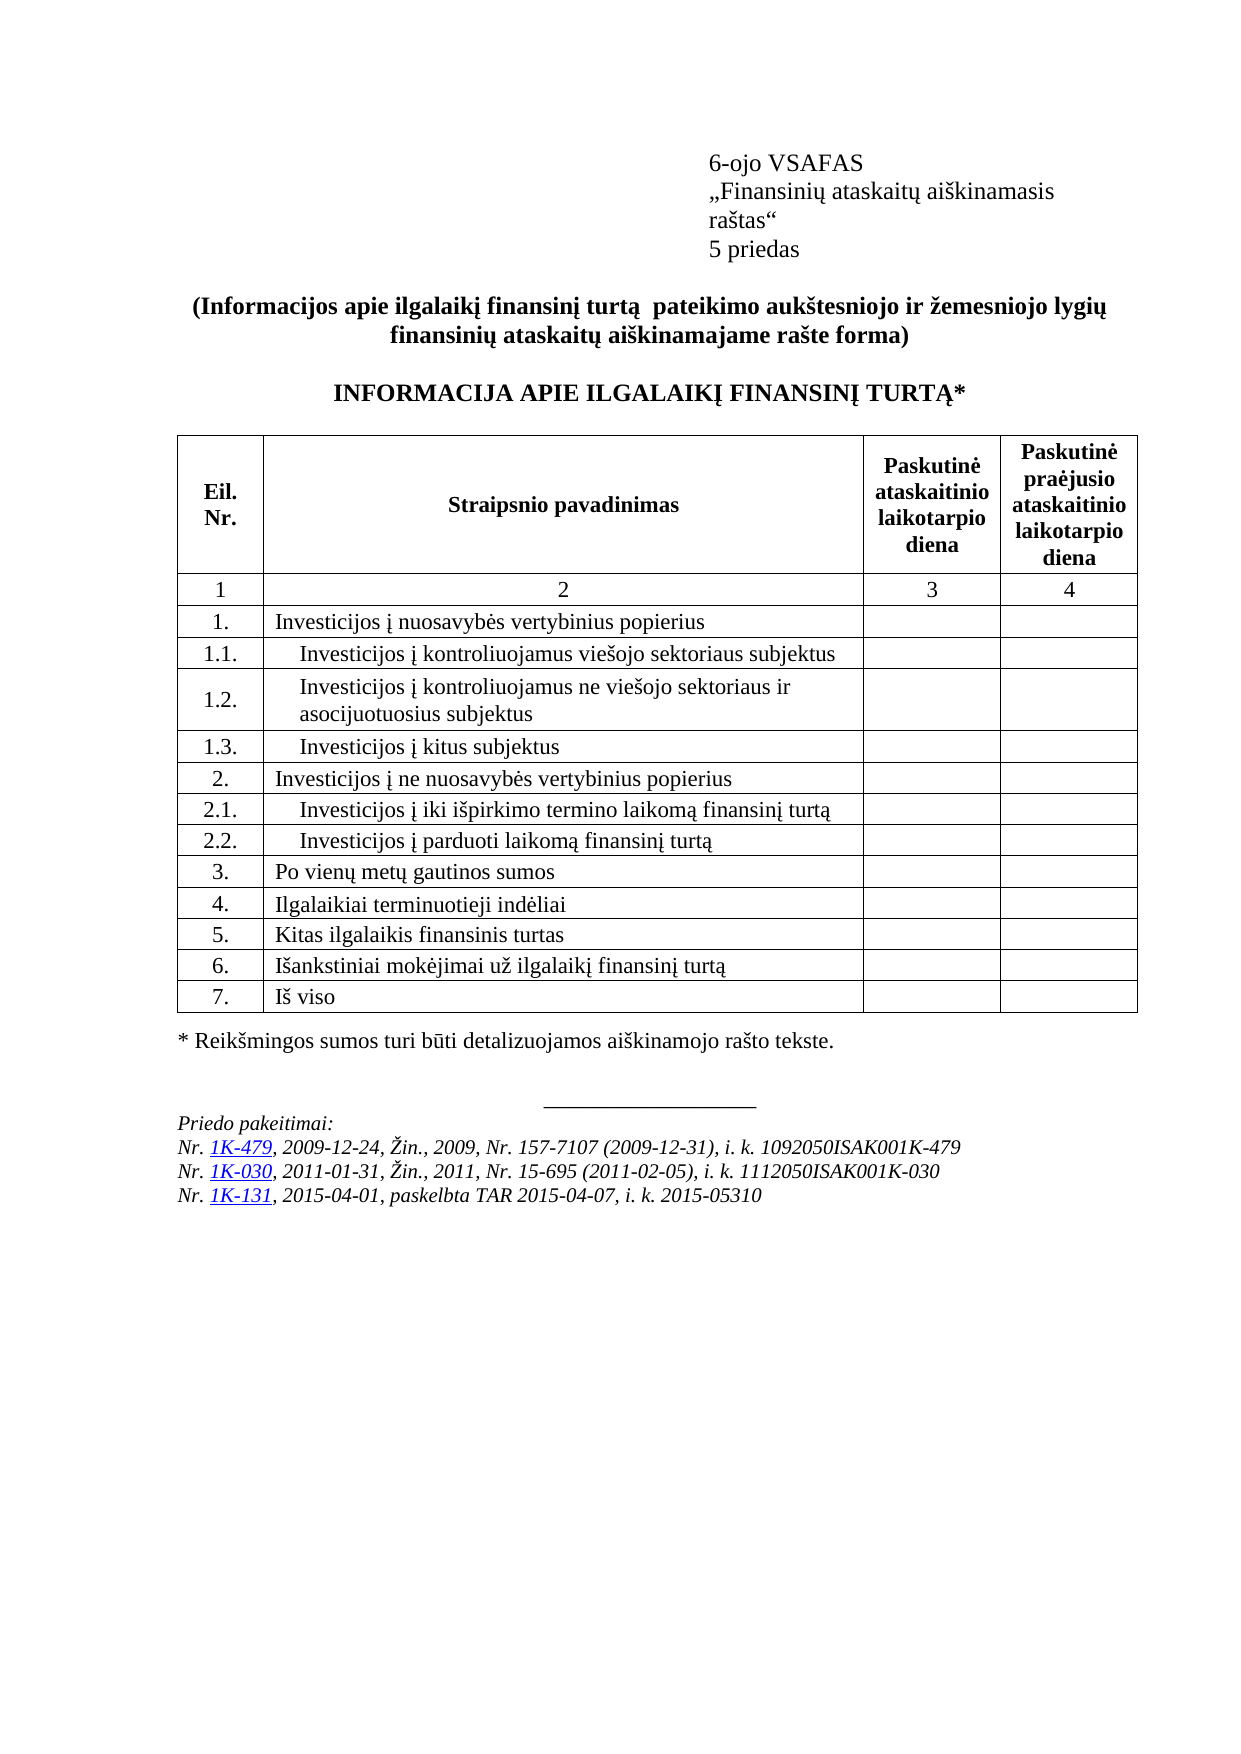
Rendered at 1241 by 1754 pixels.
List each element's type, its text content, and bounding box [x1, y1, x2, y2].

table_cell 1.1. [178, 638, 263, 668]
table_cell 3 [864, 574, 1000, 605]
table_cell [264, 794, 288, 824]
table_cell Investicijos į nuosavybės vertybinius popierius [264, 606, 863, 637]
table_cell [264, 638, 288, 668]
text * Reikšmingos sumos turi būti detalizuojamos aiškinamojo rašto tekste. [177, 1027, 1122, 1053]
table_cell [864, 731, 1000, 762]
table_cell 1.3. [178, 731, 263, 762]
table_header Paskutinė ataskaitinio laikotarpio diena [864, 436, 1000, 573]
table_cell [264, 731, 288, 762]
table_cell 2 [264, 574, 863, 605]
table_cell [1001, 825, 1137, 855]
table_cell 2.2. [178, 825, 263, 855]
table_cell [1001, 856, 1137, 887]
table_header Straipsnio pavadinimas [264, 436, 863, 573]
table_cell [864, 763, 1000, 793]
table_cell Kitas ilgalaikis finansinis turtas [264, 919, 863, 949]
table_cell 3. [178, 856, 263, 887]
text „Finansinių ataskaitų aiškinamasis [177, 176, 1122, 205]
table_cell 1. [178, 606, 263, 637]
table_cell 4. [178, 888, 263, 918]
table_cell Iš viso [264, 981, 863, 1012]
table_cell Investicijos į kitus subjektus [288, 731, 863, 762]
table_cell [864, 950, 1000, 980]
table_cell 2.1. [178, 794, 263, 824]
table_cell [1001, 919, 1137, 949]
table_cell Investicijos į ne nuosavybės vertybinius popierius [264, 763, 863, 793]
table_cell Investicijos į parduoti laikomą finansinį turtą [288, 825, 863, 855]
table_cell [864, 638, 1000, 668]
table_cell 6. [178, 950, 263, 980]
table_cell [1001, 794, 1137, 824]
table_cell Investicijos į kontroliuojamus ne viešojo sektoriaus ir asocijuotuosius subjektus [288, 669, 863, 730]
table_cell Po vienų metų gautinos sumos [264, 856, 863, 887]
table_header Paskutinė praėjusio ataskaitinio laikotarpio diena [1001, 436, 1137, 573]
table_cell [1001, 981, 1137, 1012]
table_cell [864, 888, 1000, 918]
table_cell [264, 825, 288, 855]
table_cell [864, 606, 1000, 637]
table_cell [864, 825, 1000, 855]
text (Informacijos apie ilgalaikį finansinį turtą pateikimo aukštesniojo ir žemesniojo lygių finansinių ataskaitų aiškinamajame rašte forma) [177, 291, 1122, 349]
table_cell [1001, 638, 1137, 668]
table_cell [1001, 888, 1137, 918]
table_cell 4 [1001, 574, 1137, 605]
table_cell 2. [178, 763, 263, 793]
text Nr. 1K-030, 2011-01-31, Žin., 2011, Nr. 15-695 (2011-02-05), i. k. 1112050ISAK001K-030 [177, 1159, 1122, 1183]
table_header Eil. Nr. [178, 436, 263, 573]
table_cell 1 [178, 574, 263, 605]
text _________________ [177, 1082, 1122, 1111]
table_cell 5. [178, 919, 263, 949]
text 5 priedas [177, 234, 1122, 263]
table_cell [864, 856, 1000, 887]
text Nr. 1K-479, 2009-12-24, Žin., 2009, Nr. 157-7107 (2009-12-31), i. k. 1092050ISAK001K-479 [177, 1135, 1122, 1159]
table_cell [264, 669, 288, 730]
table_cell Išankstiniai mokėjimai už ilgalaikį finansinį turtą [264, 950, 863, 980]
text raštas“ [177, 205, 1122, 234]
table_cell [1001, 731, 1137, 762]
table_cell [1001, 763, 1137, 793]
table_cell [864, 794, 1000, 824]
text 6-ojo VSAFAS [177, 148, 1122, 176]
table_cell [864, 919, 1000, 949]
table_cell Investicijos į kontroliuojamus viešojo sektoriaus subjektus [288, 638, 863, 668]
table_cell [864, 981, 1000, 1012]
table_cell [1001, 950, 1137, 980]
table_cell Investicijos į iki išpirkimo termino laikomą finansinį turtą [288, 794, 863, 824]
table_cell [1001, 606, 1137, 637]
table_cell 1.2. [178, 669, 263, 730]
text Nr. 1K-131, 2015-04-01, paskelbta TAR 2015-04-07, i. k. 2015-05310 [177, 1183, 1122, 1207]
table_cell [864, 669, 1000, 730]
table_cell 7. [178, 981, 263, 1012]
text INFORMACIJA APIE ILGALAIKĮ FINANSINĮ TURTĄ* [177, 378, 1122, 406]
text Priedo pakeitimai: [177, 1111, 1122, 1135]
table_cell Ilgalaikiai terminuotieji indėliai [264, 888, 863, 918]
table_cell [1001, 669, 1137, 730]
